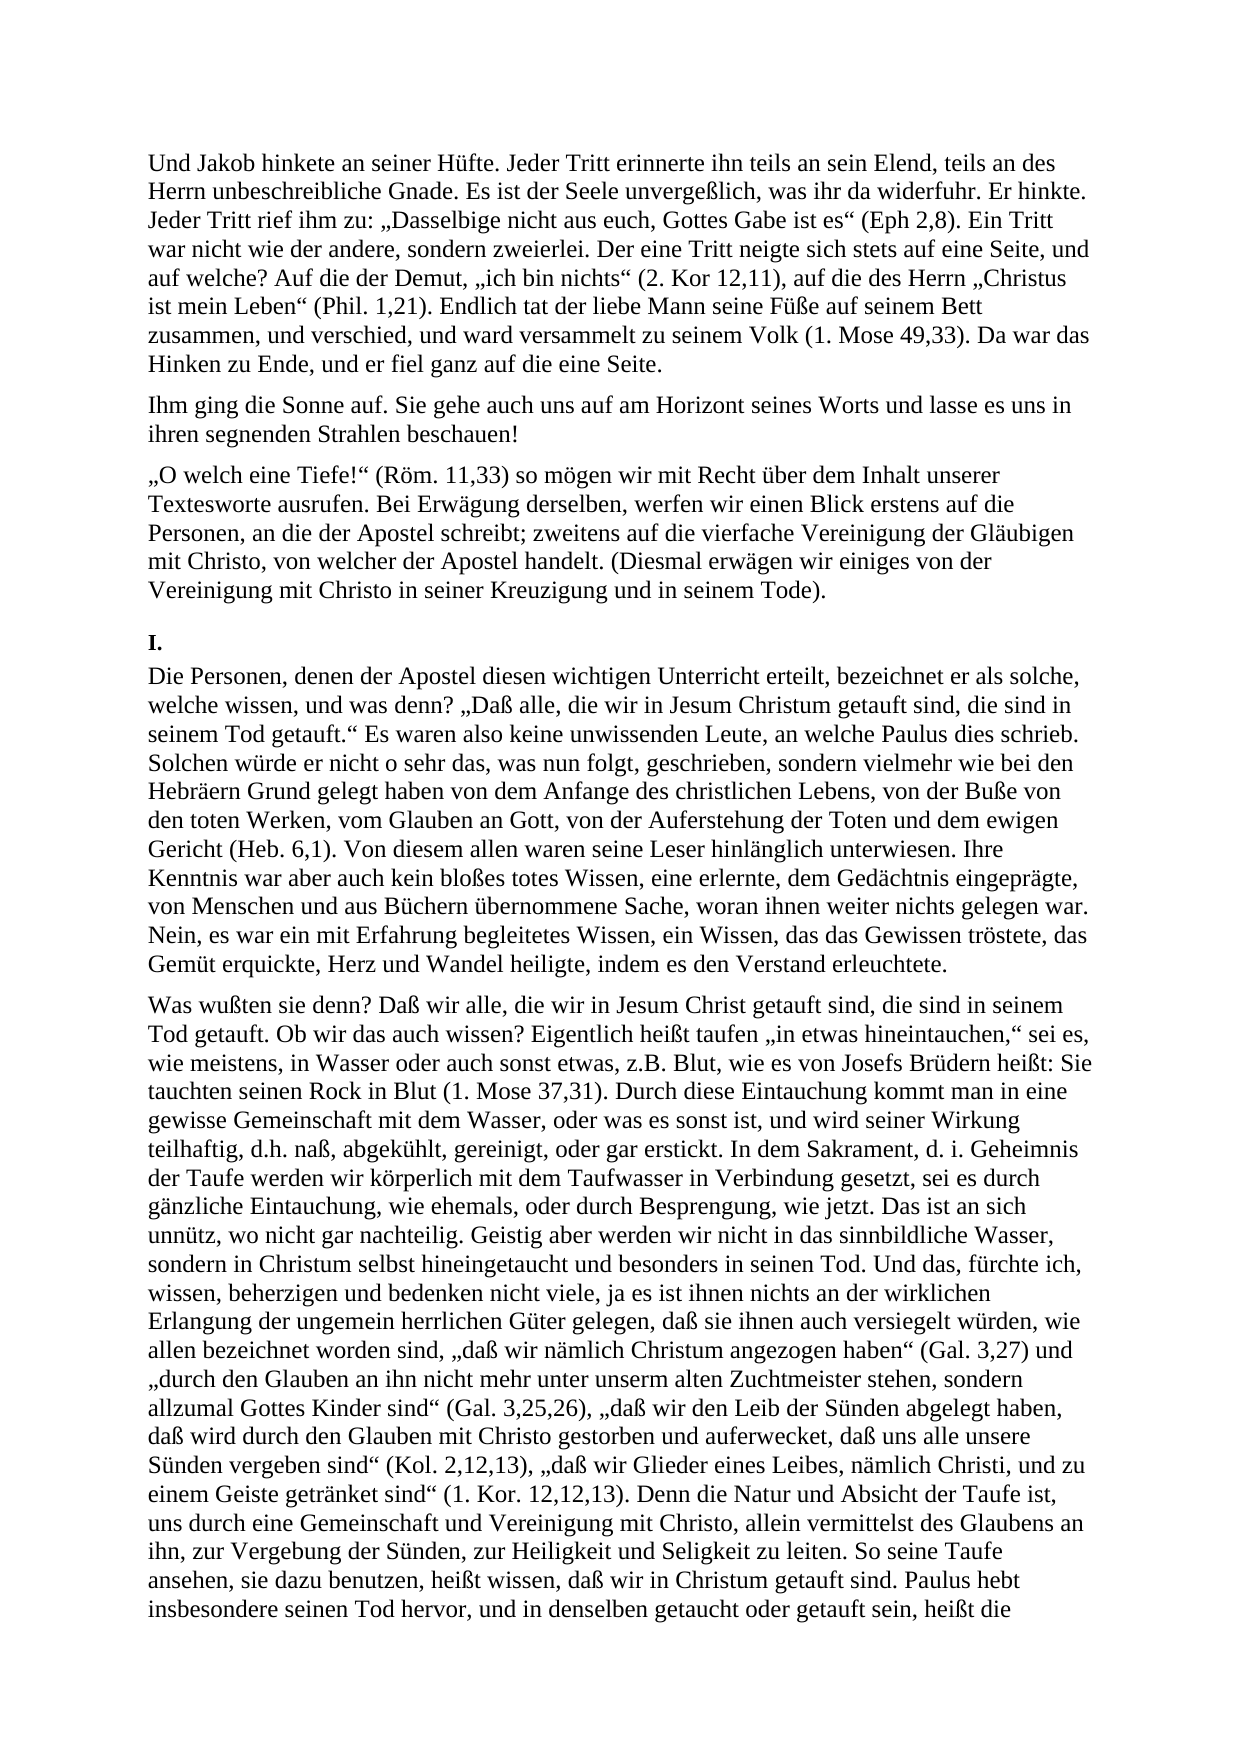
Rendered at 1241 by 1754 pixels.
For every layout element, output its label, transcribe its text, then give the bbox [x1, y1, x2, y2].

text „O welch eine Tiefe!“ (Röm. 11,33) so mögen wir mit Recht über dem Inhalt unserer Textesworte ausrufen. Bei Erwägung derselben, werfen wir einen Blick erstens auf die Personen, an die der Apostel schreibt; zweitens auf die vierfache Vereinigung der Gläubigen mit Christo, von welcher der Apostel handelt. (Diesmal erwägen wir einiges von der Vereinigung mit Christo in seiner Kreuzigung und in seinem Tode). [148, 460, 1093, 604]
text Was wußten sie denn? Daß wir alle, die wir in Jesum Christ getauft sind, die sind in seinem Tod getauft. Ob wir das auch wissen? Eigentlich heißt taufen „in etwas hineintauchen,“ sei es, wie meistens, in Wasser oder auch sonst etwas, z.B. Blut, wie es von Josefs Brüdern heißt: Sie tauchten seinen Rock in Blut (1. Mose 37,31). Durch diese Eintauchung kommt man in eine gewisse Gemeinschaft mit dem Wasser, oder was es sonst ist, und wird seiner Wirkung teilhaftig, d.h. naß, abgekühlt, gereinigt, oder gar erstickt. In dem Sakrament, d. i. Geheimnis der Taufe werden wir körperlich mit dem Taufwasser in Verbindung gesetzt, sei es durch gänzliche Eintauchung, wie ehemals, oder durch Besprengung, wie jetzt. Das ist an sich unnütz, wo nicht gar nachteilig. Geistig aber werden wir nicht in das sinnbildliche Wasser, sondern in Christum selbst hineingetaucht und besonders in seinen Tod. Und das, fürchte ich, wissen, beherzigen und bedenken nicht viele, ja es ist ihnen nichts an der wirklichen Erlangung der ungemein herrlichen Güter gelegen, daß sie ihnen auch versiegelt würden, wie allen bezeichnet worden sind, „daß wir nämlich Christum angezogen haben“ (Gal. 3,27) und „durch den Glauben an ihn nicht mehr unter unserm alten Zuchtmeister stehen, sondern allzumal Gottes Kinder sind“ (Gal. 3,25,26), „daß wir den Leib der Sünden abgelegt haben, daß wird durch den Glauben mit Christo gestorben und auferwecket, daß uns alle unsere Sünden vergeben sind“ (Kol. 2,12,13), „daß wir Glieder eines Leibes, nämlich Christi, und zu einem Geiste getränket sind“ (1. Kor. 12,12,13). Denn die Natur und Absicht der Taufe ist, uns durch eine Gemeinschaft und Vereinigung mit Christo, allein vermittelst des Glaubens an ihn, zur Vergebung der Sünden, zur Heiligkeit und Seligkeit zu leiten. So seine Taufe ansehen, sie dazu benutzen, heißt wissen, daß wir in Christum getauft sind. Paulus hebt insbesondere seinen Tod hervor, und in denselben getaucht oder getauft sein, heißt die [148, 990, 1093, 1623]
text Ihm ging die Sonne auf. Sie gehe auch uns auf am Horizont seines Worts und lasse es uns in ihren segnenden Strahlen beschauen! [148, 390, 1093, 448]
text Und Jakob hinkete an seiner Hüfte. Jeder Tritt erinnerte ihn teils an sein Elend, teils an des Herrn unbeschreibliche Gnade. Es ist der Seele unvergeßlich, was ihr da widerfuhr. Er hinkte. Jeder Tritt rief ihm zu: „Dasselbige nicht aus euch, Gottes Gabe ist es“ (Eph 2,8). Ein Tritt war nicht wie der andere, sondern zweierlei. Der eine Tritt neigte sich stets auf eine Seite, und auf welche? Auf die der Demut, „ich bin nichts“ (2. Kor 12,11), auf die des Herrn „Christus ist mein Leben“ (Phil. 1,21). Endlich tat der liebe Mann seine Füße auf seinem Bett zusammen, und verschied, und ward versammelt zu seinem Volk (1. Mose 49,33). Da war das Hinken zu Ende, und er fiel ganz auf die eine Seite. [148, 148, 1093, 378]
text Die Personen, denen der Apostel diesen wichtigen Unterricht erteilt, bezeichnet er als solche, welche wissen, und was denn? „Daß alle, die wir in Jesum Christum getauft sind, die sind in seinem Tod getauft.“ Es waren also keine unwissenden Leute, an welche Paulus dies schrieb. Solchen würde er nicht o sehr das, was nun folgt, geschrieben, sondern vielmehr wie bei den Hebräern Grund gelegt haben von dem Anfange des christlichen Lebens, von der Buße von den toten Werken, vom Glauben an Gott, von der Auferstehung der Toten und dem ewigen Gericht (Heb. 6,1). Von diesem allen waren seine Leser hinlänglich unterwiesen. Ihre Kenntnis war aber auch kein bloßes totes Wissen, eine erlernte, dem Gedächtnis eingeprägte, von Menschen und aus Büchern übernommene Sache, woran ihnen weiter nichts gelegen war. Nein, es war ein mit Erfahrung begleitetes Wissen, ein Wissen, das das Gewissen tröstete, das Gemüt erquickte, Herz und Wandel heiligte, indem es den Verstand erleuchtete. [148, 661, 1093, 978]
subtitle I. [148, 629, 1093, 655]
